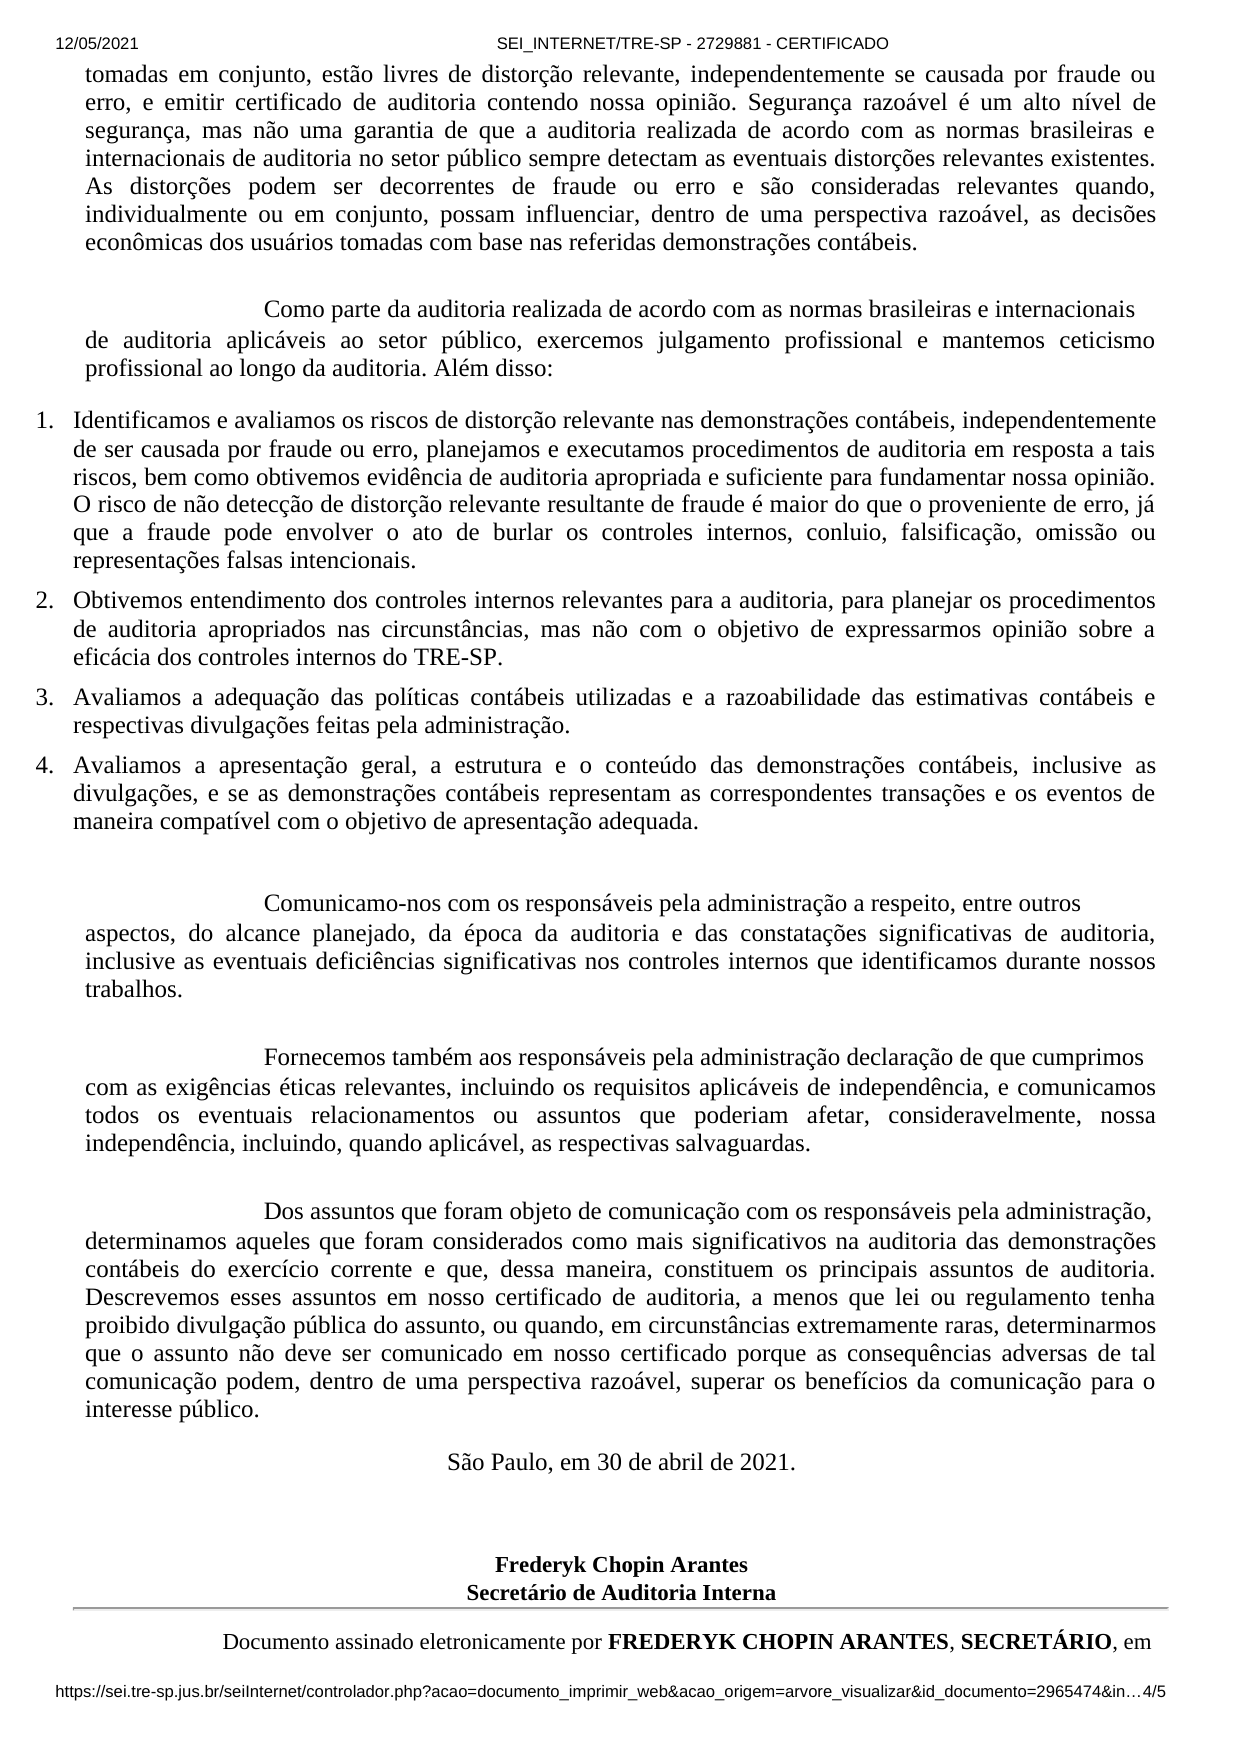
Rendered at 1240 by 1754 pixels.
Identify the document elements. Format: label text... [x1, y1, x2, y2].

text Secretário de Auditoria Interna [77, 1579, 1166, 1606]
text Como parte da auditoria realizada de acordo com as normas brasileiras e internacionais [263, 296, 1157, 323]
text tomadas em conjunto, estão livres de distorção relevante, independentemente se causada por fraude ou erro, e emitir certificado de auditoria contendo nossa opinião. Segurança razoável é um alto nível de segurança, mas não uma garantia de que a auditoria realizada de acordo com as normas brasileiras e internacionais de auditoria no setor público sempre detectam as eventuais distorções relevantes existentes. As distorções podem ser decorrentes de fraude ou erro e são consideradas relevantes quando, individualmente ou em conjunto, possam influenciar, dentro de uma perspectiva razoável, as decisões econômicas dos usuários tomadas com base nas referidas demonstrações contábeis. [85, 60, 1157, 256]
text Comunicamo-nos com os responsáveis pela administração a respeito, entre outros [263, 889, 1157, 917]
text de auditoria aplicáveis ao setor público, exercemos julgamento profissional e mantemos ceticismo profissional ao longo da auditoria. Além disso: [85, 326, 1157, 382]
text Frederyk Chopin Arantes [77, 1551, 1166, 1577]
list Avaliamos a apresentação geral, a estrutura e o conteúdo das demonstrações contábeis, inclusive as divulgações, e se as demonstrações contábeis representam as correspondentes transações e os eventos de maneira compatível com o objetivo de apresentação adequada. [35, 751, 1157, 835]
text São Paulo, em 30 de abril de 2021. [101, 1448, 1142, 1476]
text com as exigências éticas relevantes, incluindo os requisitos aplicáveis de independência, e comunicamos todos os eventuais relacionamentos ou assuntos que poderiam afetar, consideravelmente, nossa independência, incluindo, quando aplicável, as respectivas salvaguardas. [85, 1073, 1157, 1157]
text Dos assuntos que foram objeto de comunicação com os responsáveis pela administração, [263, 1197, 1157, 1225]
list Obtivemos entendimento dos controles internos relevantes para a auditoria, para planejar os procedimentos de auditoria apropriados nas circunstâncias, mas não com o objetivo de expressarmos opinião sobre a eficácia dos controles internos do TRE-SP. [35, 587, 1157, 670]
text Fornecemos também aos responsáveis pela administração declaração de que cumprimos [263, 1043, 1157, 1071]
list Identificamos e avaliamos os riscos de distorção relevante nas demonstrações contábeis, independentemente de ser causada por fraude ou erro, planejamos e executamos procedimentos de auditoria em resposta a tais riscos, bem como obtivemos evidência de auditoria apropriada e suficiente para fundamentar nossa opinião. O risco de não detecção de distorção relevante resultante de fraude é maior do que o proveniente de erro, já que a fraude pode envolver o ato de burlar os controles internos, conluio, falsificação, omissão ou representações falsas intencionais. [35, 407, 1157, 574]
list Avaliamos a adequação das políticas contábeis utilizadas e a razoabilidade das estimativas contábeis e respectivas divulgações feitas pela administração. [35, 683, 1157, 738]
text determinamos aqueles que foram considerados como mais significativos na auditoria das demonstrações contábeis do exercício corrente e que, dessa maneira, constituem os principais assuntos de auditoria. Descrevemos esses assuntos em nosso certificado de auditoria, a menos que lei ou regulamento tenha proibido divulgação pública do assunto, ou quando, em circunstâncias extremamente raras, determinarmos que o assunto não deve ser comunicado em nosso certificado porque as consequências adversas de tal comunicação podem, dentro de uma perspectiva razoável, superar os benefícios da comunicação para o interesse público. [85, 1227, 1157, 1423]
text aspectos, do alcance planejado, da época da auditoria e das constatações significativas de auditoria, inclusive as eventuais deficiências significativas nos controles internos que identificamos durante nossos trabalhos. [85, 919, 1157, 1003]
text Documento assinado eletronicamente por FREDERYK CHOPIN ARANTES, SECRETÁRIO, em [73, 1628, 1151, 1654]
